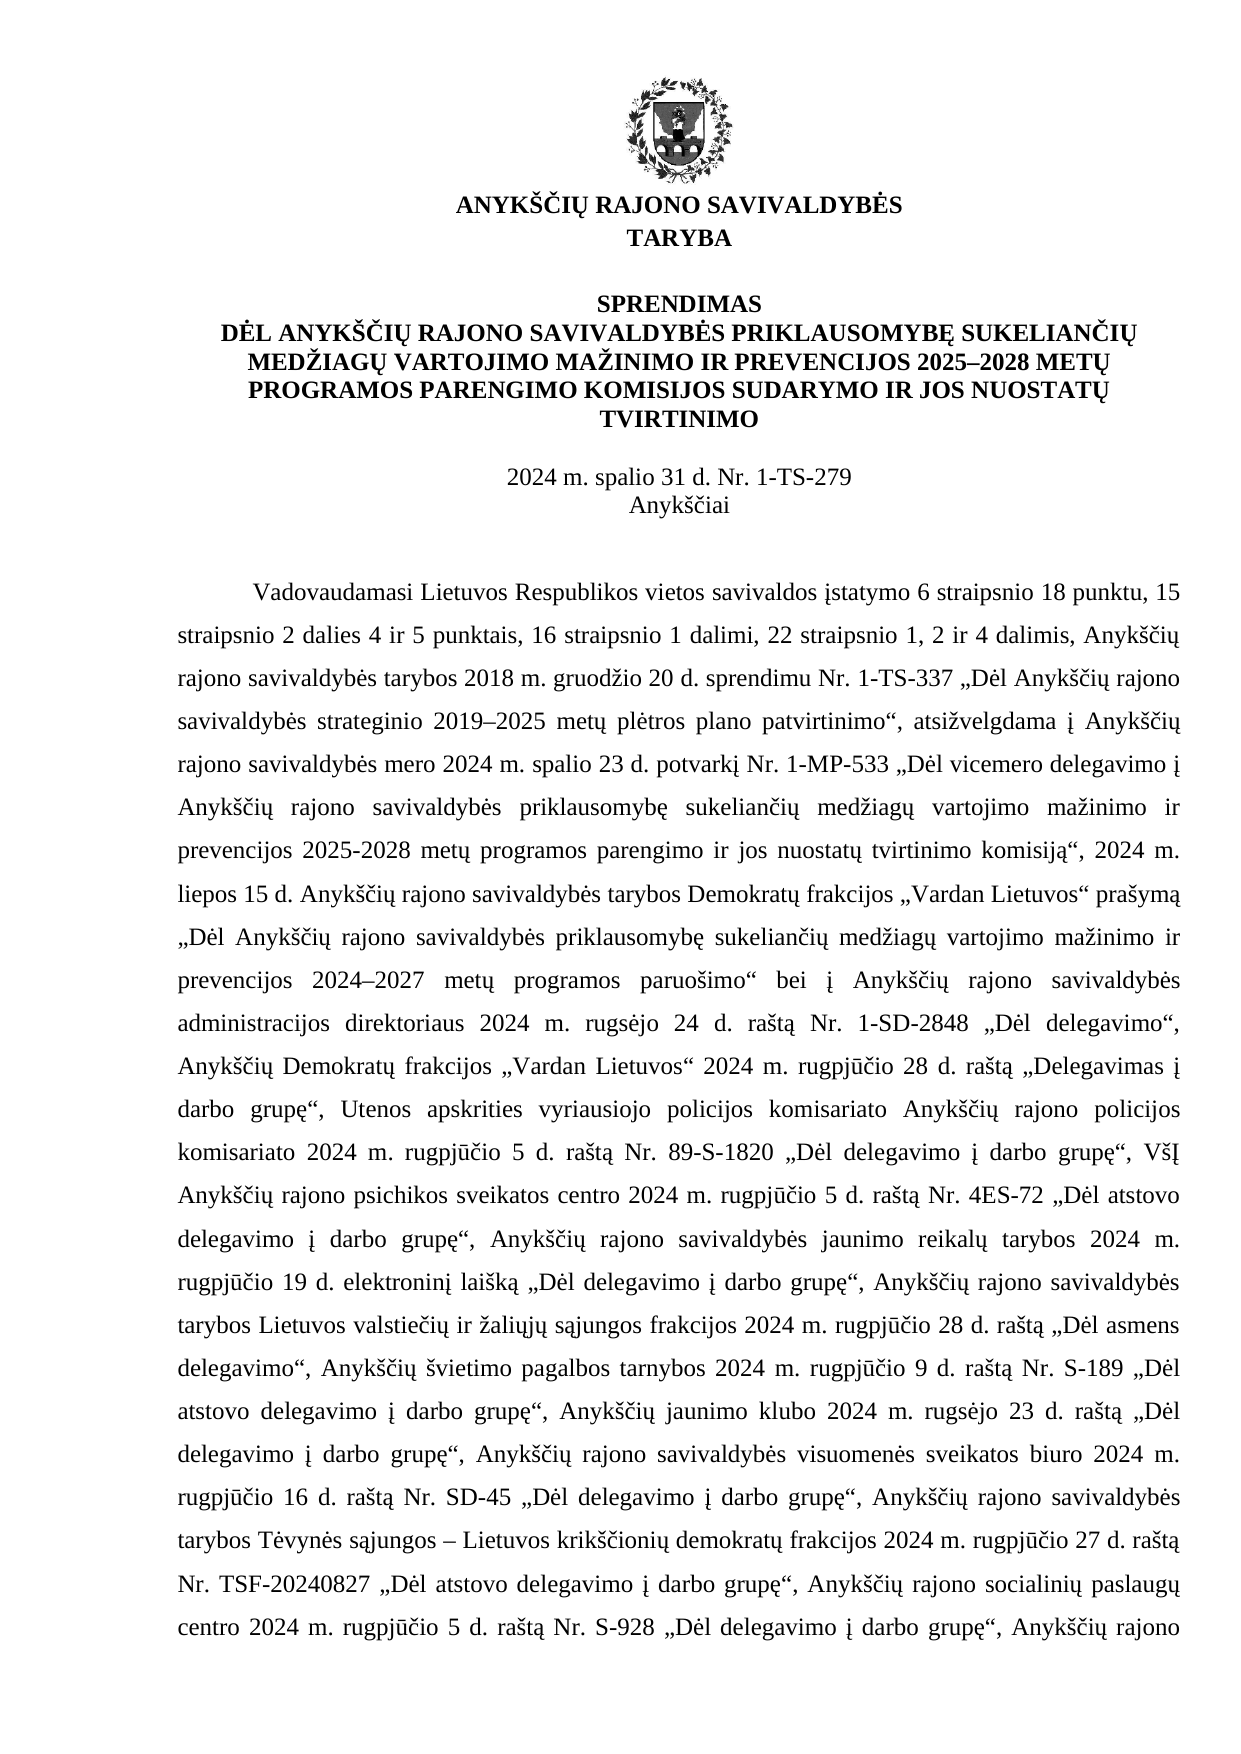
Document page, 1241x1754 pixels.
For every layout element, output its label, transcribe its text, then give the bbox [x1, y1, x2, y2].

text Vadovaudamasi Lietuvos Respublikos vietos savivaldos įstatymo 6 straipsnio 18 punktu, 15 straipsnio 2 dalies 4 ir 5 punktais, 16 straipsnio 1 dalimi, 22 straipsnio 1, 2 ir 4 dalimis, Anykščių rajono savivaldybės tarybos 2018 m. gruodžio 20 d. sprendimu Nr. 1-TS-337 „Dėl Anykščių rajono savivaldybės strateginio 2019–2025 metų plėtros plano patvirtinimo“, atsižvelgdama į Anykščių rajono savivaldybės mero 2024 m. spalio 23 d. potvarkį Nr. 1-MP-533 „Dėl vicemero delegavimo į Anykščių rajono savivaldybės priklausomybę sukeliančių medžiagų vartojimo mažinimo ir prevencijos 2025-2028 metų programos parengimo ir jos nuostatų tvirtinimo komisiją“, 2024 m. liepos 15 d. Anykščių rajono savivaldybės tarybos Demokratų frakcijos „Vardan Lietuvos“ prašymą „Dėl Anykščių rajono savivaldybės priklausomybę sukeliančių medžiagų vartojimo mažinimo ir prevencijos 2024–2027 metų programos paruošimo“ bei į Anykščių rajono savivaldybės administracijos direktoriaus 2024 m. rugsėjo 24 d. raštą Nr. 1-SD-2848 „Dėl delegavimo“, Anykščių Demokratų frakcijos „Vardan Lietuvos“ 2024 m. rugpjūčio 28 d. raštą „Delegavimas į darbo grupę“, Utenos apskrities vyriausiojo policijos komisariato Anykščių rajono policijos komisariato 2024 m. rugpjūčio 5 d. raštą Nr. 89-S-1820 „Dėl delegavimo į darbo grupę“, VšĮ Anykščių rajono psichikos sveikatos centro 2024 m. rugpjūčio 5 d. raštą Nr. 4ES-72 „Dėl atstovo delegavimo į darbo grupę“, Anykščių rajono savivaldybės jaunimo reikalų tarybos 2024 m. rugpjūčio 19 d. elektroninį laišką „Dėl delegavimo į darbo grupę“, Anykščių rajono savivaldybės tarybos Lietuvos valstiečių ir žaliųjų sąjungos frakcijos 2024 m. rugpjūčio 28 d. raštą „Dėl asmens delegavimo“, Anykščių švietimo pagalbos tarnybos 2024 m. rugpjūčio 9 d. raštą Nr. S-189 „Dėl atstovo delegavimo į darbo grupę“, Anykščių jaunimo klubo 2024 m. rugsėjo 23 d. raštą „Dėl delegavimo į darbo grupę“, Anykščių rajono savivaldybės visuomenės sveikatos biuro 2024 m. rugpjūčio 16 d. raštą Nr. SD-45 „Dėl delegavimo į darbo grupę“, Anykščių rajono savivaldybės tarybos Tėvynės sąjungos – Lietuvos krikščionių demokratų frakcijos 2024 m. rugpjūčio 27 d. raštą Nr. TSF-20240827 „Dėl atstovo delegavimo į darbo grupę“, Anykščių rajono socialinių paslaugų centro 2024 m. rugpjūčio 5 d. raštą Nr. S-928 „Dėl delegavimo į darbo grupę“, Anykščių rajono [177, 577, 1181, 1641]
text DĖL ANYKŠČIŲ RAJONO SAVIVALDYBĖS PRIKLAUSOMYBĘ SUKELIANČIŲ MEDŽIAGŲ VARTOJIMO MAŽINIMO IR PREVENCIJOS 2025–2028 METŲ PROGRAMOS PARENGIMO KOMISIJOS SUDARYMO IR JOS NUOSTATŲ TVIRTINIMO [177, 318, 1181, 433]
text ANYKŠČIŲ RAJONO SAVIVALDYBĖS [177, 190, 1181, 219]
text Anykščiai [177, 491, 1181, 519]
text SPRENDIMAS [177, 289, 1181, 318]
text 2024 m. spalio 31 d. Nr. 1-TS-279 [177, 462, 1181, 491]
text TARYBA [177, 223, 1181, 252]
